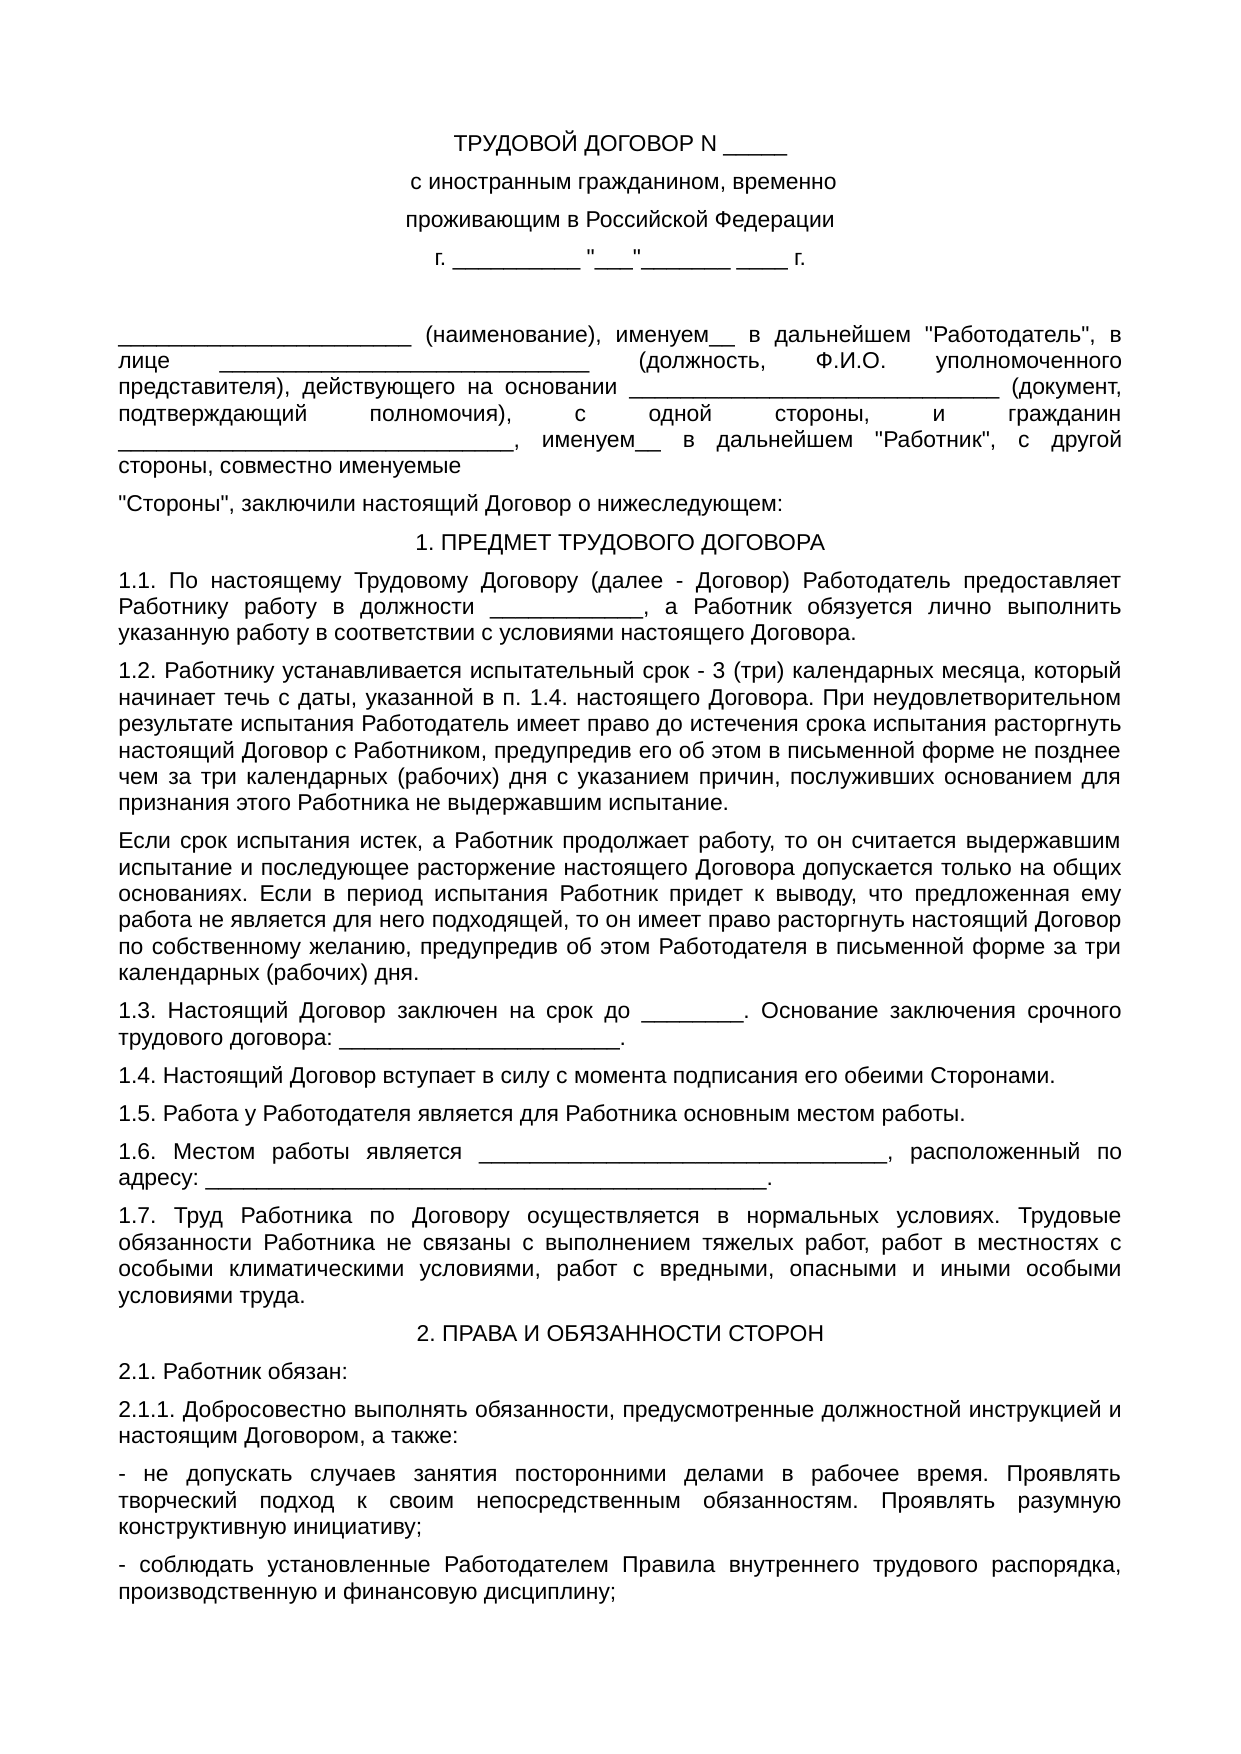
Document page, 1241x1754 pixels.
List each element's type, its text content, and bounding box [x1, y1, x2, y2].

text 1.6. Местом работы является ________________________________, расположенный по адресу: ____________________________________________. [118, 1138, 1122, 1191]
text _______________________ (наименование), именуем__ в дальнейшем "Работодатель", в лице _____________________________ (должность, Ф.И.О. уполномоченного представителя), действующего на основании _____________________________ (документ, подтверждающий полномочия), с одной стороны, и гражданин _______________________________, именуем__ в дальнейшем "Работник", с другой стороны, совместно именуемые [118, 321, 1122, 479]
text Если срок испытания истек, а Работник продолжает работу, то он считается выдержавшим испытание и последующее расторжение настоящего Договора допускается только на общих основаниях. Если в период испытания Работник придет к выводу, что предложенная ему работа не является для него подходящей, то он имеет право расторгнуть настоящий Договор по собственному желанию, предупредив об этом Работодателя в письменной форме за три календарных (рабочих) дня. [118, 827, 1122, 986]
text 1.3. Настоящий Договор заключен на срок до ________. Основание заключения срочного трудового договора: ______________________. [118, 997, 1122, 1050]
text 2.1.1. Добросовестно выполнять обязанности, предусмотренные должностной инструкцией и настоящим Договором, а также: [118, 1396, 1122, 1449]
text 1.2. Работнику устанавливается испытательный срок - 3 (три) календарных месяца, который начинает течь с даты, указанной в п. 1.4. настоящего Договора. При неудовлетворительном результате испытания Работодатель имеет право до истечения срока испытания расторгнуть настоящий Договор с Работником, предупредив его об этом в письменной форме не позднее чем за три календарных (рабочих) дня с указанием причин, послуживших основанием для признания этого Работника не выдержавшим испытание. [118, 657, 1122, 816]
text - соблюдать установленные Работодателем Правила внутреннего трудового распорядка, производственную и финансовую дисциплину; [118, 1551, 1122, 1604]
text 2. ПРАВА И ОБЯЗАННОСТИ СТОРОН [118, 1320, 1122, 1346]
text проживающим в Российской Федерации [118, 206, 1122, 232]
text с иностранным гражданином, временно [118, 168, 1122, 194]
text 1.1. По настоящему Трудовому Договору (далее - Договор) Работодатель предоставляет Работнику работу в должности ____________, а Работник обязуется лично выполнить указанную работу в соответствии с условиями настоящего Договора. [118, 567, 1122, 646]
text 1.7. Труд Работника по Договору осуществляется в нормальных условиях. Трудовые обязанности Работника не связаны с выполнением тяжелых работ, работ в местностях с особыми климатическими условиями, работ с вредными, опасными и иными особыми условиями труда. [118, 1202, 1122, 1308]
text "Стороны", заключили настоящий Договор о нижеследующем: [118, 490, 1122, 517]
text 2.1. Работник обязан: [118, 1358, 1122, 1384]
text ТРУДОВОЙ ДОГОВОР N _____ [118, 130, 1122, 156]
text - не допускать случаев занятия посторонними делами в рабочее время. Проявлять творческий подход к своим непосредственным обязанностям. Проявлять разумную конструктивную инициативу; [118, 1460, 1122, 1539]
text 1. ПРЕДМЕТ ТРУДОВОГО ДОГОВОРА [118, 528, 1122, 555]
text 1.4. Настоящий Договор вступает в силу с момента подписания его обеими Сторонами. [118, 1062, 1122, 1088]
text 1.5. Работа у Работодателя является для Работника основным местом работы. [118, 1100, 1122, 1126]
text г. __________ "___"_______ ____ г. [118, 244, 1122, 271]
